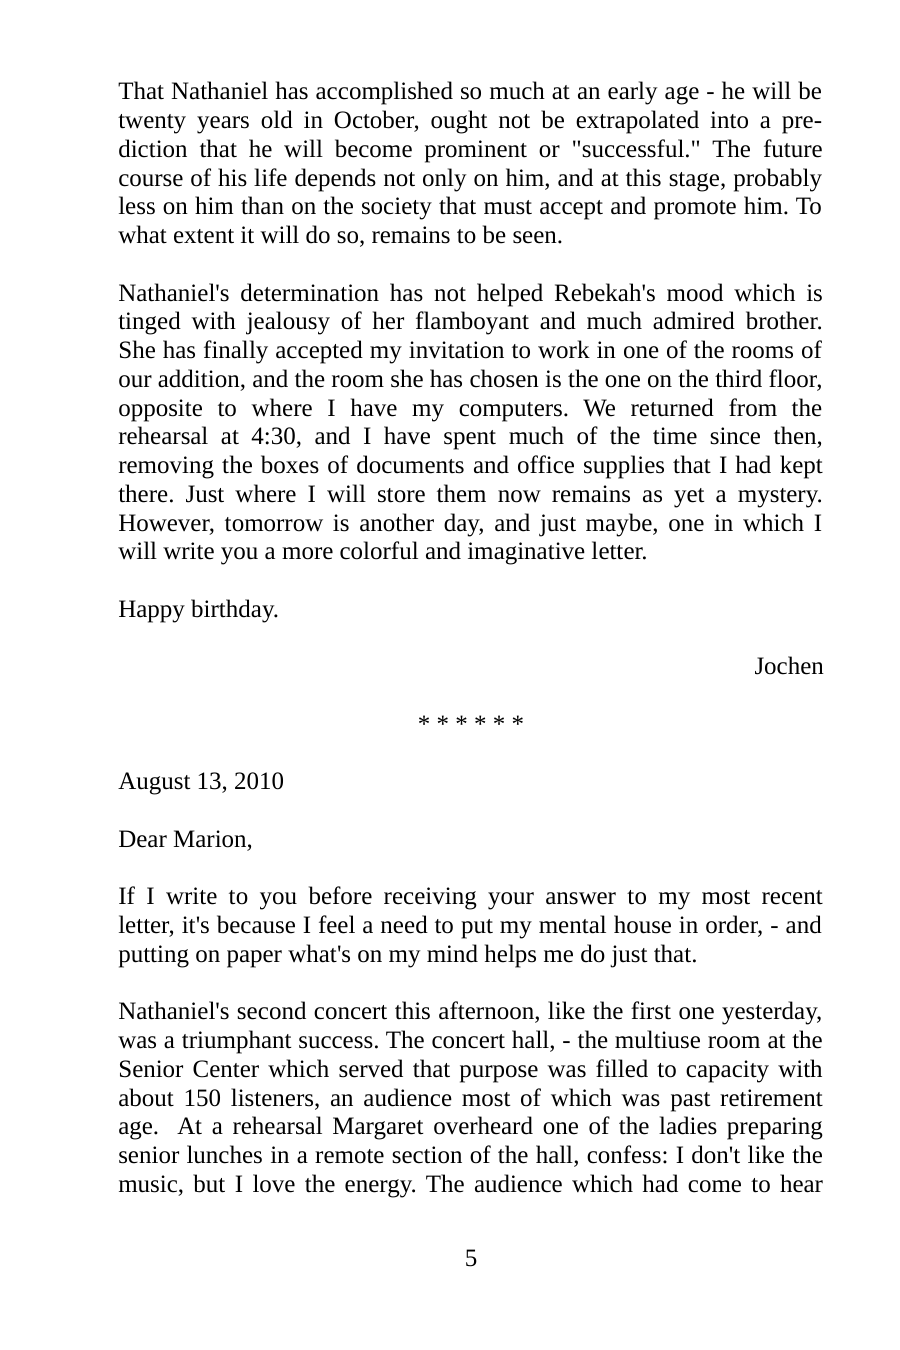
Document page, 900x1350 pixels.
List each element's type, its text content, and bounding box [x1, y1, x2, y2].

text That Nathaniel has accomplished so much at an early age - he will be twenty years old in October, ought not be extrapolated into a pre-diction that he will become prominent or "successful." The future course of his life depends not only on him, and at this stage, probably less on him than on the society that must accept and promote him. To what extent it will do so, remains to be seen. [118, 76, 823, 249]
text Nathaniel's determination has not helped Rebekah's mood which is tinged with jealousy of her flamboyant and much admired brother. She has finally accepted my invitation to work in one of the rooms of our addition, and the room she has chosen is the one on the third floor, opposite to where I have my computers. We returned from the rehearsal at 4:30, and I have spent much of the time since then, removing the boxes of documents and office supplies that I had kept there. Just where I will store them now remains as yet a mystery. However, tomorrow is another day, and just maybe, one in which I will write you a more colorful and imaginative letter. [118, 278, 823, 565]
text Dear Marion, [118, 824, 823, 853]
text Nathaniel's second concert this afternoon, like the first one yesterday, was a triumphant success. The concert hall, - the multiuse room at the Senior Center which served that purpose was filled to capacity with about 150 listeners, an audience most of which was past retirement age. At a rehearsal Margaret overheard one of the ladies preparing senior lunches in a remote section of the hall, confess: I don't like the music, but I love the energy. The audience which had come to hear [118, 996, 823, 1198]
text Jochen [118, 651, 823, 680]
text Happy birthday. [118, 594, 823, 623]
text August 13, 2010 [118, 766, 823, 795]
text * * * * * * [118, 709, 823, 738]
text If I write to you before receiving your answer to my most recent letter, it's because I feel a need to put my mental house in order, - and putting on paper what's on my mind helps me do just that. [118, 881, 823, 968]
